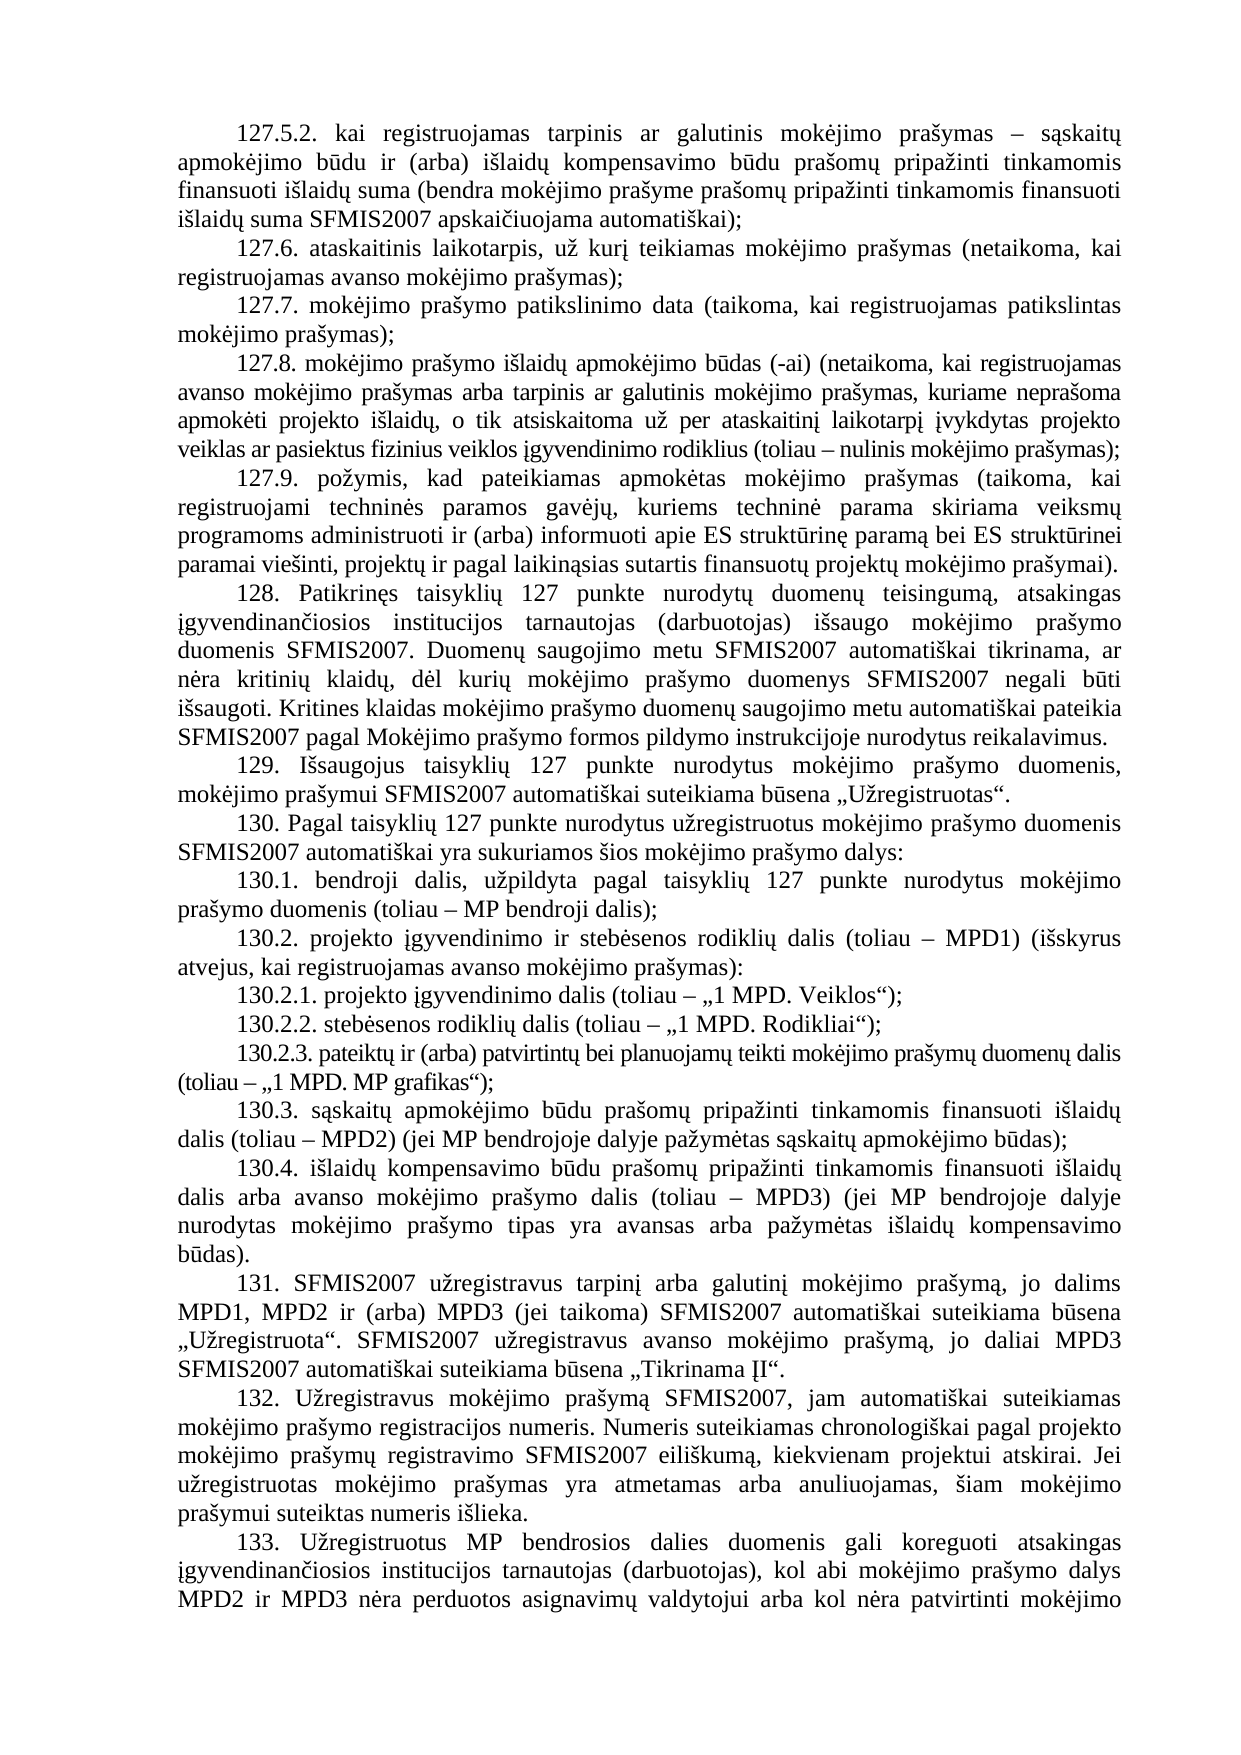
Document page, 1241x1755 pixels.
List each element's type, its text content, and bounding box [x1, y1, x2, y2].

text 130.2.3. pateiktų ir (arba) patvirtintų bei planuojamų teikti mokėjimo prašymų duomenų dalis (toliau – „1 MPD. MP grafikas“); [177, 1038, 1122, 1096]
text 127.5.2. kai registruojamas tarpinis ar galutinis mokėjimo prašymas – sąskaitų apmokėjimo būdu ir (arba) išlaidų kompensavimo būdu prašomų pripažinti tinkamomis finansuoti išlaidų suma (bendra mokėjimo prašyme prašomų pripažinti tinkamomis finansuoti išlaidų suma SFMIS2007 apskaičiuojama automatiškai); [177, 118, 1122, 233]
text 130.4. išlaidų kompensavimo būdu prašomų pripažinti tinkamomis finansuoti išlaidų dalis arba avanso mokėjimo prašymo dalis (toliau – MPD3) (jei MP bendrojoje dalyje nurodytas mokėjimo prašymo tipas yra avansas arba pažymėtas išlaidų kompensavimo būdas). [177, 1153, 1122, 1268]
text 130.2.1. projekto įgyvendinimo dalis (toliau – „1 MPD. Veiklos“); [177, 981, 1122, 1009]
text 130. Pagal taisyklių 127 punkte nurodytus užregistruotus mokėjimo prašymo duomenis SFMIS2007 automatiškai yra sukuriamos šios mokėjimo prašymo dalys: [177, 808, 1122, 866]
text 129. Išsaugojus taisyklių 127 punkte nurodytus mokėjimo prašymo duomenis, mokėjimo prašymui SFMIS2007 automatiškai suteikiama būsena „Užregistruotas“. [177, 751, 1122, 808]
text 130.2.2. stebėsenos rodiklių dalis (toliau – „1 MPD. Rodikliai“); [177, 1009, 1122, 1038]
text 128. Patikrinęs taisyklių 127 punkte nurodytų duomenų teisingumą, atsakingas įgyvendinančiosios institucijos tarnautojas (darbuotojas) išsaugo mokėjimo prašymo duomenis SFMIS2007. Duomenų saugojimo metu SFMIS2007 automatiškai tikrinama, ar nėra kritinių klaidų, dėl kurių mokėjimo prašymo duomenys SFMIS2007 negali būti išsaugoti. Kritines klaidas mokėjimo prašymo duomenų saugojimo metu automatiškai pateikia SFMIS2007 pagal Mokėjimo prašymo formos pildymo instrukcijoje nurodytus reikalavimus. [177, 578, 1122, 751]
text 130.3. sąskaitų apmokėjimo būdu prašomų pripažinti tinkamomis finansuoti išlaidų dalis (toliau – MPD2) (jei MP bendrojoje dalyje pažymėtas sąskaitų apmokėjimo būdas); [177, 1096, 1122, 1153]
text 133. Užregistruotus MP bendrosios dalies duomenis gali koreguoti atsakingas įgyvendinančiosios institucijos tarnautojas (darbuotojas), kol abi mokėjimo prašymo dalys MPD2 ir MPD3 nėra perduotos asignavimų valdytojui arba kol nėra patvirtinti mokėjimo [177, 1527, 1122, 1613]
text 130.2. projekto įgyvendinimo ir stebėsenos rodiklių dalis (toliau – MPD1) (išskyrus atvejus, kai registruojamas avanso mokėjimo prašymas): [177, 923, 1122, 981]
text 127.8. mokėjimo prašymo išlaidų apmokėjimo būdas (-ai) (netaikoma, kai registruojamas avanso mokėjimo prašymas arba tarpinis ar galutinis mokėjimo prašymas, kuriame neprašoma apmokėti projekto išlaidų, o tik atsiskaitoma už per ataskaitinį laikotarpį įvykdytas projekto veiklas ar pasiektus fizinius veiklos įgyvendinimo rodiklius (toliau – nulinis mokėjimo prašymas); [177, 348, 1122, 463]
text 127.7. mokėjimo prašymo patikslinimo data (taikoma, kai registruojamas patikslintas mokėjimo prašymas); [177, 291, 1122, 348]
text 131. SFMIS2007 užregistravus tarpinį arba galutinį mokėjimo prašymą, jo dalims MPD1, MPD2 ir (arba) MPD3 (jei taikoma) SFMIS2007 automatiškai suteikiama būsena „Užregistruota“. SFMIS2007 užregistravus avanso mokėjimo prašymą, jo daliai MPD3 SFMIS2007 automatiškai suteikiama būsena „Tikrinama ĮI“. [177, 1268, 1122, 1383]
text 132. Užregistravus mokėjimo prašymą SFMIS2007, jam automatiškai suteikiamas mokėjimo prašymo registracijos numeris. Numeris suteikiamas chronologiškai pagal projekto mokėjimo prašymų registravimo SFMIS2007 eiliškumą, kiekvienam projektui atskirai. Jei užregistruotas mokėjimo prašymas yra atmetamas arba anuliuojamas, šiam mokėjimo prašymui suteiktas numeris išlieka. [177, 1383, 1122, 1527]
text 130.1. bendroji dalis, užpildyta pagal taisyklių 127 punkte nurodytus mokėjimo prašymo duomenis (toliau – MP bendroji dalis); [177, 866, 1122, 923]
text 127.6. ataskaitinis laikotarpis, už kurį teikiamas mokėjimo prašymas (netaikoma, kai registruojamas avanso mokėjimo prašymas); [177, 233, 1122, 291]
text 127.9. požymis, kad pateikiamas apmokėtas mokėjimo prašymas (taikoma, kai registruojami techninės paramos gavėjų, kuriems techninė parama skiriama veiksmų programoms administruoti ir (arba) informuoti apie ES struktūrinę paramą bei ES struktūrinei paramai viešinti, projektų ir pagal laikinąsias sutartis finansuotų projektų mokėjimo prašymai). [177, 463, 1122, 578]
